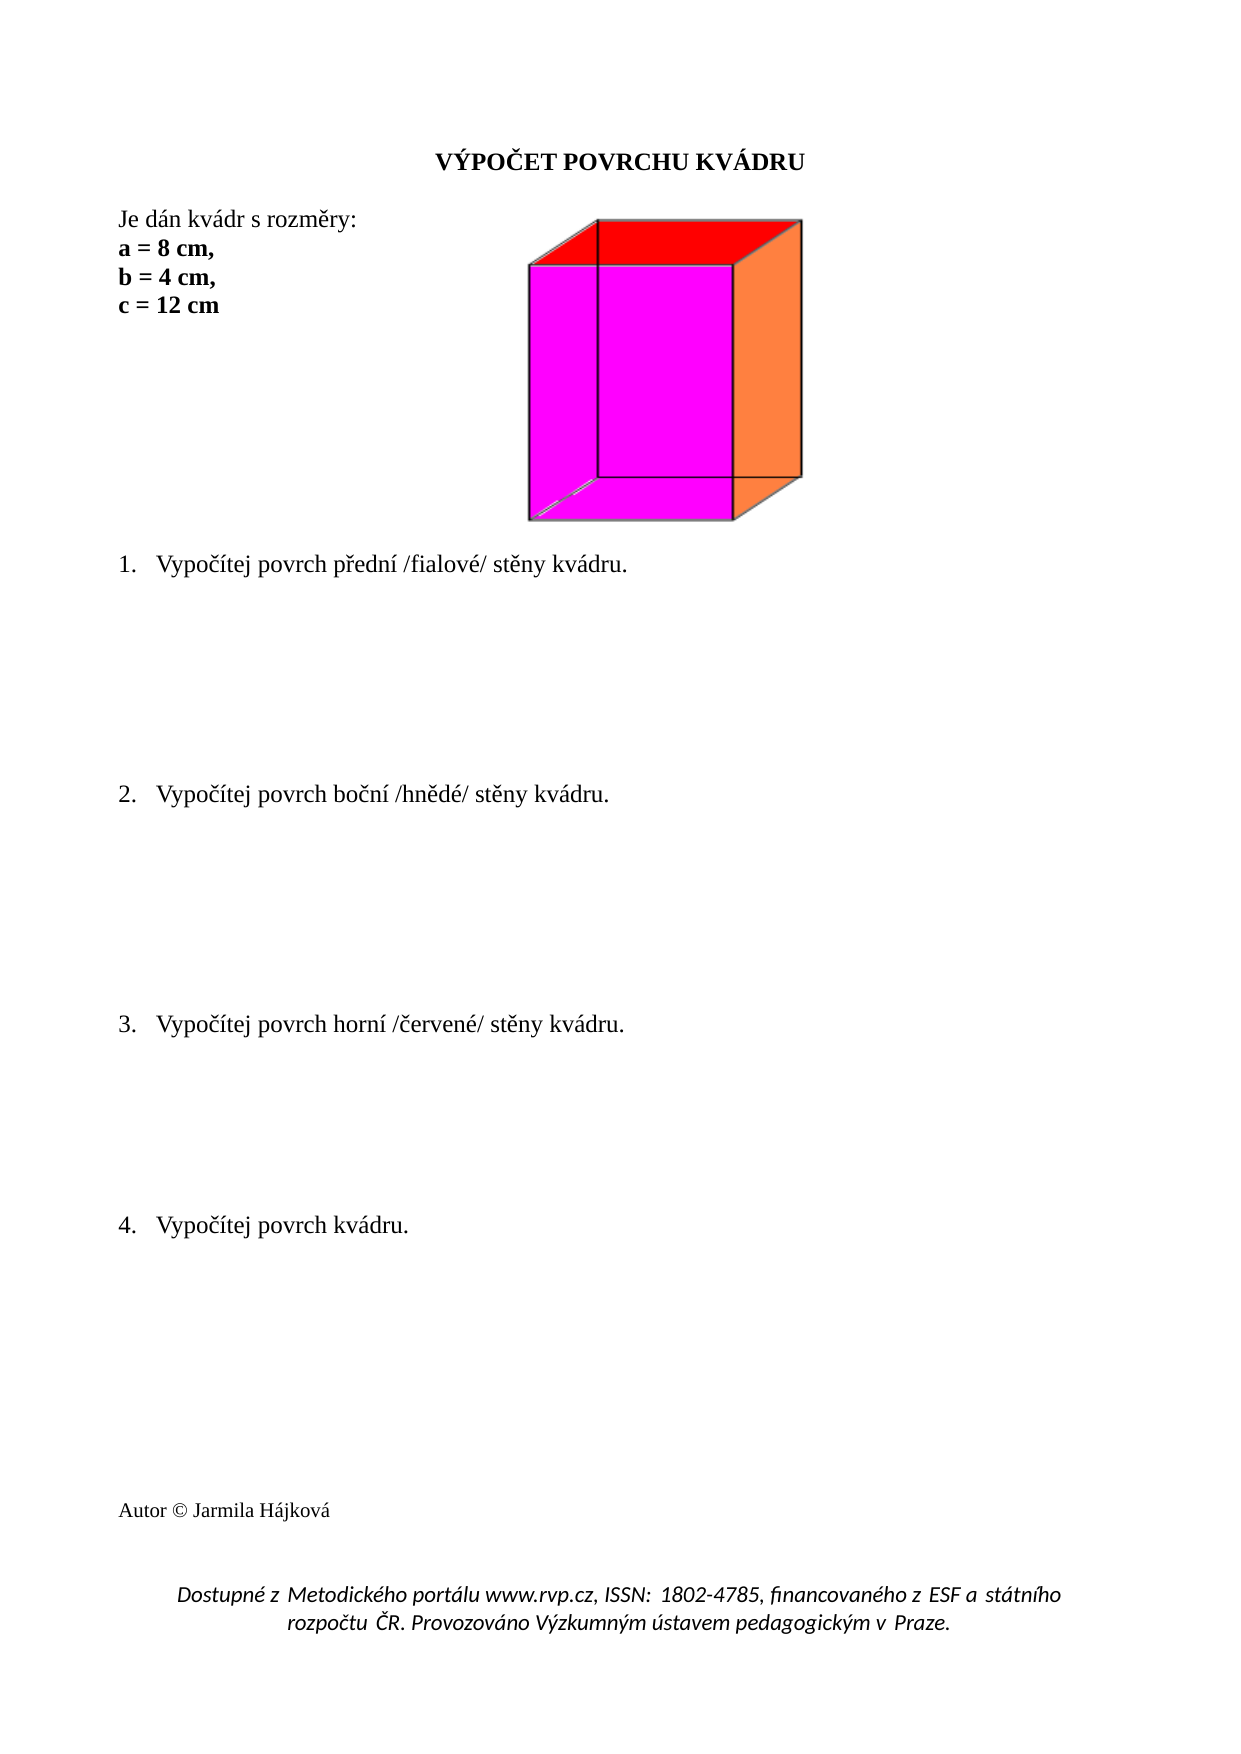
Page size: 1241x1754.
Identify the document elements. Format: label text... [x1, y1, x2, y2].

text Autor © Jarmila Hájková [118, 1498, 1122, 1522]
text [847, 204, 1122, 319]
list Vypočítej povrch přední /fialové/ stěny kvádru. [118, 549, 1122, 578]
text Je dán kvádr s rozměry: a = 8 cm, b = 4 cm, c = 12 cm [118, 204, 487, 319]
text VÝPOČET POVRCHU KVÁDRU [118, 147, 1122, 176]
list Vypočítej povrch kvádru. [118, 1211, 1122, 1239]
list Vypočítej povrch boční /hnědé/ stěny kvádru. [118, 779, 1122, 808]
list Vypočítej povrch horní /červené/ stěny kvádru. [118, 1009, 1122, 1038]
picture [488, 198, 846, 550]
